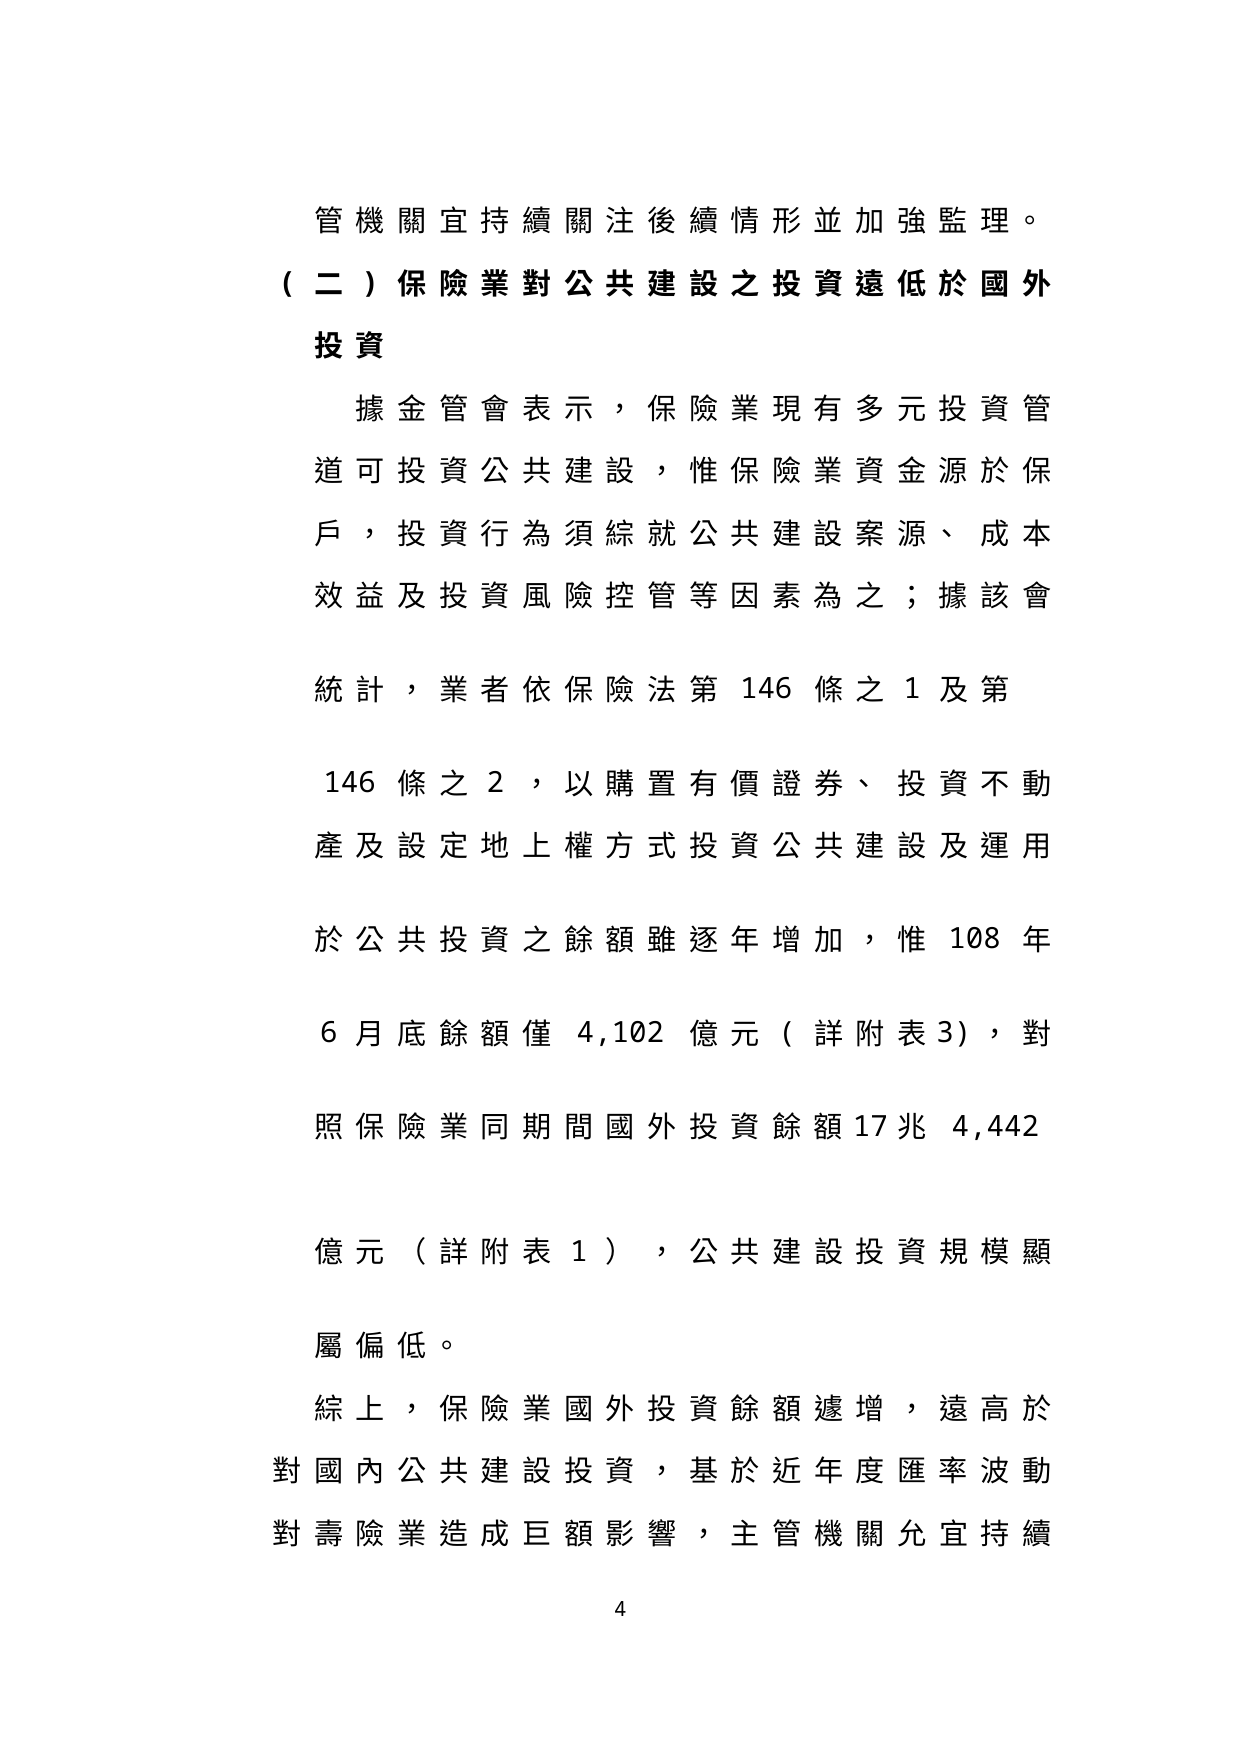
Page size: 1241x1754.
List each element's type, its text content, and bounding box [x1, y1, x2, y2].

text 綜上，保險業國外投資餘額遽增，遠高於對國內公共建設投資，基於近年度匯率波動對壽險業造成巨額影響，主管機關允宜持續關注後續情形，積極引導資金投入公共建設，並持續將保險業者對國內公共建設建言通報相關部會處理，俾利協助分散風險，並減輕政府財政負擔。 [242, 1365, 1058, 1552]
text 2.匯率波動損失龐鉅：因美國貨幣政策等因素造成匯率波動，壽險業105年度至107年度分別產生鉅額匯率損失1,931億元、6,488億元及2,810億元（詳附表2），影響極為重大；雖壽險業者採行避險措施，匯率損失沖減避險利益後，同期間淨匯損降為1,046億元、1,920億元及2,030億元（詳附表2），然金額仍甚龐鉅。另保險局已建置外匯價格變動準備金機制，可沖抵匯損以降低對淨值之影響，惟業者完善風險控管機制方為根本，爰主管機關宜持續關注後續情形並加強監理。 [271, 177, 1058, 240]
text 據金管會表示，保險業現有多元投資管道可投資公共建設，惟保險業資金源於保戶，投資行為須綜就公共建設案源、成本效益及投資風險控管等因素為之；據該會統計，業者依保險法第146條之1及第146條之2，以購置有價證券、投資不動產及設定地上權方式投資公共建設及運用於公共投資之餘額雖逐年增加，惟108年6月底餘額僅4,102億元(詳附表3)，對照保險業同期間國外投資餘額17兆4,442億元（詳附表1），公共建設投資規模顯屬偏低。 [271, 365, 1058, 1365]
text (二)保險業對公共建設之投資遠低於國外投資 [242, 240, 1058, 365]
